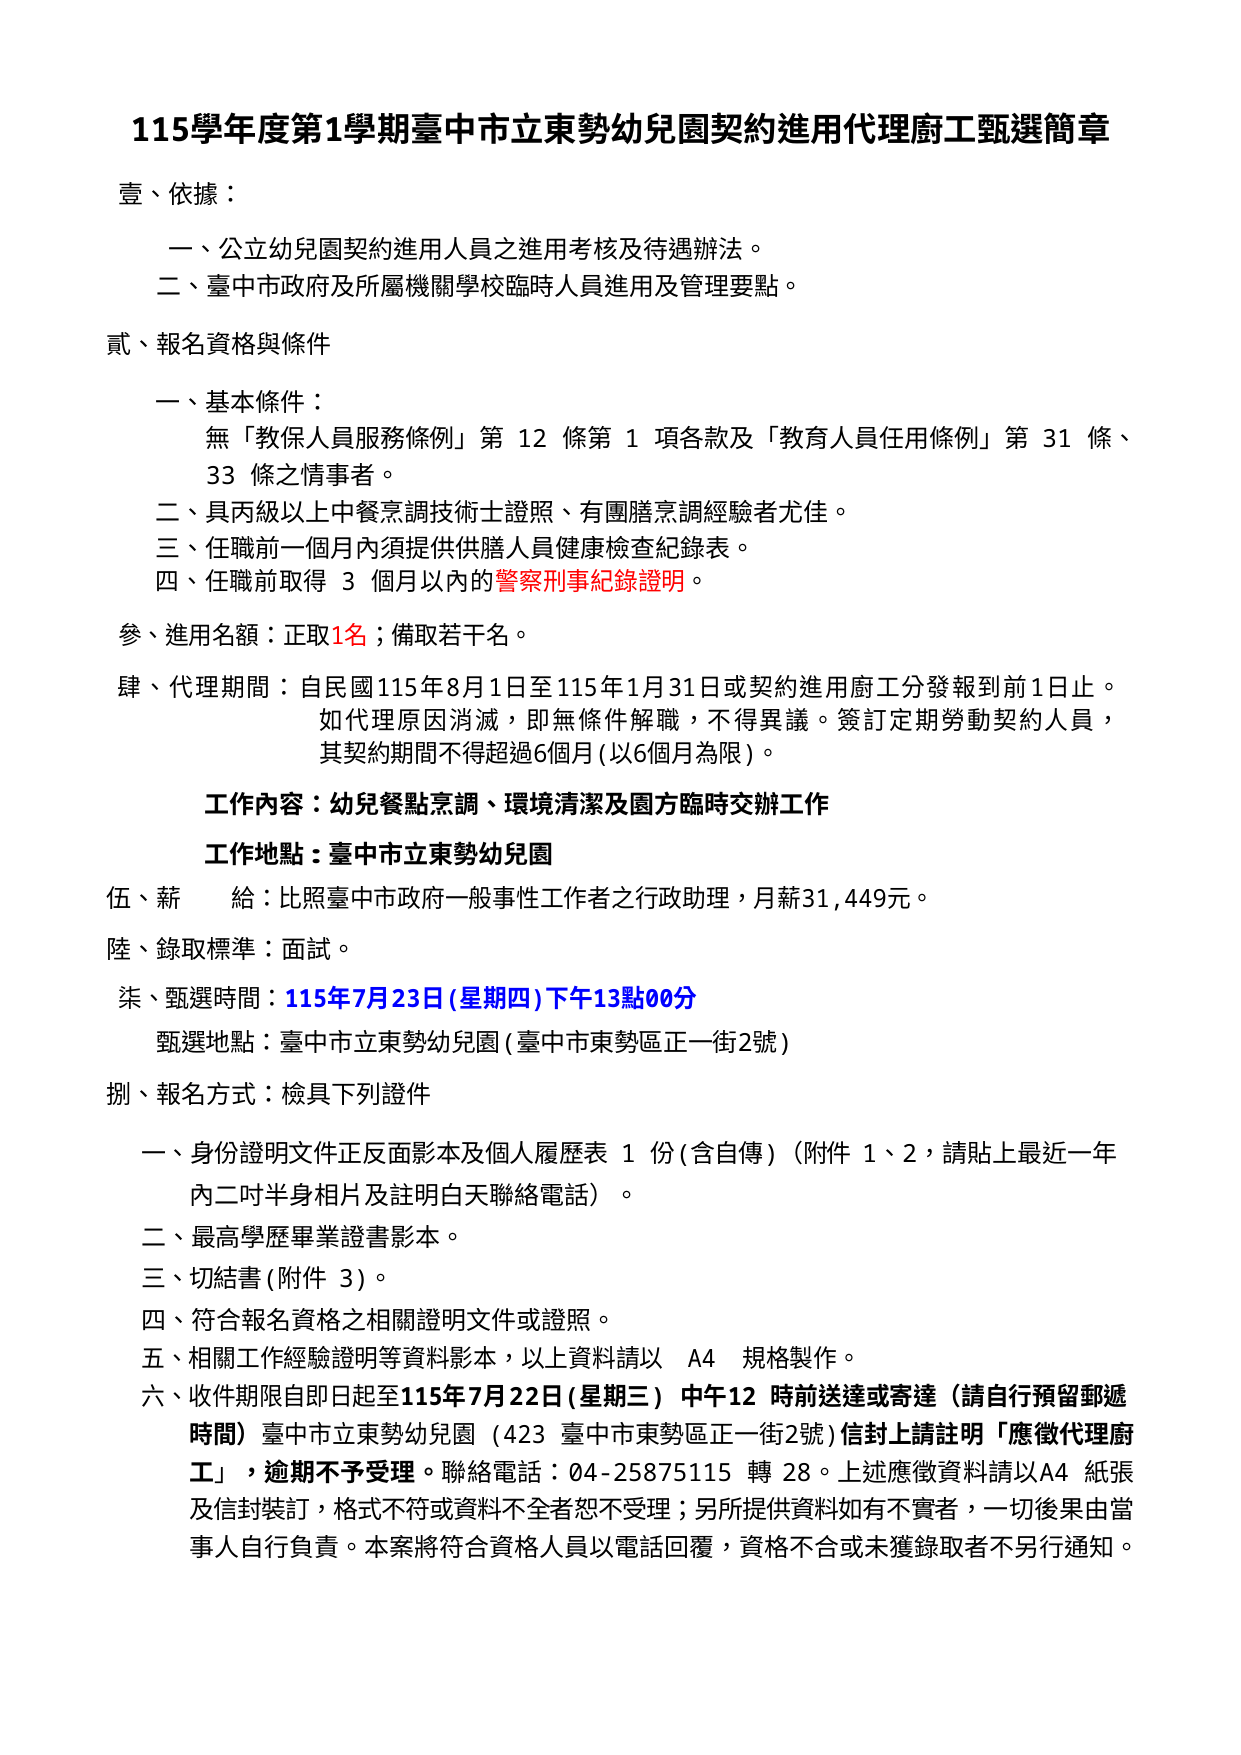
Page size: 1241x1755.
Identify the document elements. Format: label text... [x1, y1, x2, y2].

text 115學年度第1學期臺中市立東勢幼兒園契約進用代理廚工甄選簡章 [106, 100, 1134, 152]
text 甄選地點：臺中市立東勢幼兒園(臺中市東勢區正一街2號) 捌、報名方式：檢具下列證件 [106, 1022, 831, 1111]
text 柒、甄選時間：115年7月23日(星期四)下午13點00分 [118, 973, 1134, 1016]
text 參、進用名額：正取1名；備取若干名。 [118, 616, 1123, 652]
text 五、相關工作經驗證明等資料影本，以上資料請以 A4 規格製作。 [141, 1342, 1134, 1373]
text 時間）臺中市立東勢幼兒園 (423 臺中市東勢區正一街2號)信封上請註明「應徵代理廚工」，逾期不予受理。聯絡電話：04-25875115 轉 28。上述應徵資料請以A4 紙張及信封裝訂，格式不符或資料不全者恕不受理；另所提供資料如有不實者，一切後果由當事人自行負責。本案將符合資格人員以電話回覆，資格不合或未獲錄取者不另行通知。 [189, 1414, 1134, 1564]
text 四、任職前取得 3 個月以內的警察刑事紀錄證明。 [156, 565, 1134, 597]
text 工作內容：幼兒餐點烹調、環境清潔及園方臨時交辦工作 [129, 786, 1122, 820]
text 六、收件期限自即日起至115年7月22日(星期三) 中午12 時前送達或寄達（請自行預留郵遞 [141, 1373, 1134, 1414]
text 四、符合報名資格之相關證明文件或證照。 [141, 1301, 1134, 1337]
text 伍、薪 給：比照臺中市政府一般事性工作者之行政助理，月薪31,449元。 [106, 878, 982, 914]
text 一、基本條件： [156, 382, 1134, 418]
text 二、臺中市政府及所屬機關學校臨時人員進用及管理要點。貳、報名資格與條件 [106, 266, 819, 361]
text 二、具丙級以上中餐烹調技術士證照、有團膳烹調經驗者尤佳。三、任職前一個月內須提供供膳人員健康檢查紀錄表。 [156, 492, 856, 565]
text 工作地點:臺中市立東勢幼兒園 [129, 837, 1122, 870]
text 壹、依據： [118, 174, 1134, 210]
text 無「教保人員服務條例」第 12 條第 1 項各款及「教育人員任用條例」第 31 條、 [206, 419, 1134, 455]
text 一、公立幼兒園契約進用人員之進用考核及待遇辦法。 [168, 230, 1134, 266]
text 33 條之情事者。 [206, 456, 1134, 492]
text 二、最高學歷畢業證書影本。三、切結書(附件 3)。 [141, 1217, 467, 1295]
text 肆、代理期間：自民國115年8月1日至115年1月31日或契約進用廚工分發報到前1日止。 如代理原因消滅，即無條件解職，不得異議。簽訂定期勞動契約人員， 其契約期間不得超過6個月(以6個月為限)。 [118, 669, 1122, 769]
text 陸、錄取標準：面試。 [106, 930, 982, 966]
text 一、身份證明文件正反面影本及個人履歷表 1 份(含自傳)（附件 1、2，請貼上最近一年內二吋半身相片及註明白天聯絡電話）。 [141, 1134, 1123, 1212]
